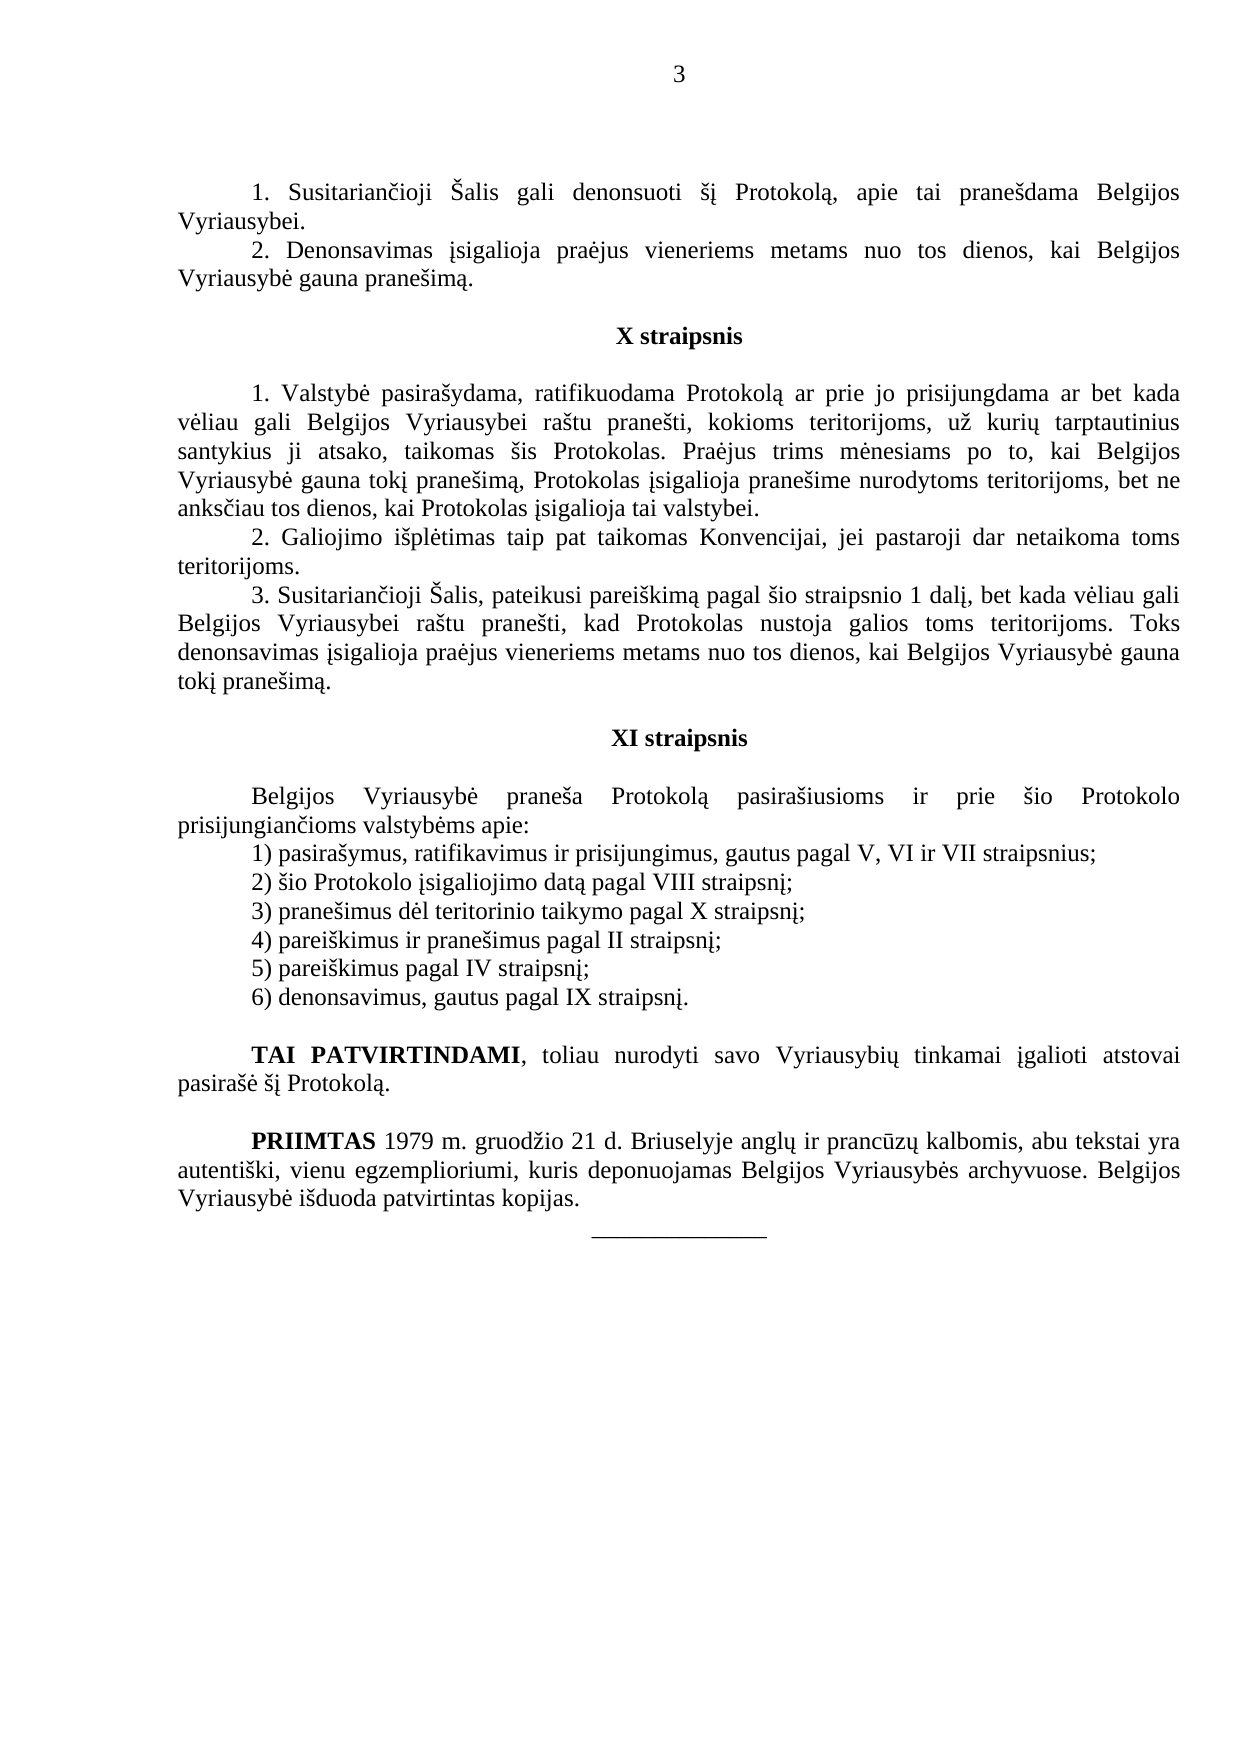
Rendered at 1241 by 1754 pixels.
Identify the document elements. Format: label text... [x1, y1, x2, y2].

text 1. Valstybė pasirašydama, ratifikuodama Protokolą ar prie jo prisijungdama ar bet kada vėliau gali Belgijos Vyriausybei raštu pranešti, kokioms teritorijoms, už kurių tarptautinius santykius ji atsako, taikomas šis Protokolas. Praėjus trims mėnesiams po to, kai Belgijos Vyriausybė gauna tokį pranešimą, Protokolas įsigalioja pranešime nurodytoms teritorijoms, bet ne anksčiau tos dienos, kai Protokolas įsigalioja tai valstybei. [177, 378, 1181, 522]
text 1. Susitariančioji Šalis gali denonsuoti šį Protokolą, apie tai pranešdama Belgijos Vyriausybei. [177, 177, 1181, 235]
text Belgijos Vyriausybė praneša Protokolą pasirašiusioms ir prie šio Protokolo prisijungiančioms valstybėms apie: [177, 781, 1181, 838]
text 2. Galiojimo išplėtimas taip pat taikomas Konvencijai, jei pastaroji dar netaikoma toms teritorijoms. [177, 522, 1181, 580]
text 2. Denonsavimas įsigalioja praėjus vieneriems metams nuo tos dienos, kai Belgijos Vyriausybė gauna pranešimą. [177, 235, 1181, 292]
text 1) pasirašymus, ratifikavimus ir prisijungimus, gautus pagal V, VI ir VII straipsnius; [177, 838, 1181, 867]
text 4) pareiškimus ir pranešimus pagal II straipsnį; [177, 925, 1181, 953]
text XI straipsnis [177, 723, 1181, 752]
text ______________ [177, 1212, 1181, 1241]
text 6) denonsavimus, gautus pagal IX straipsnį. [177, 982, 1181, 1011]
text 3. Susitariančioji Šalis, pateikusi pareiškimą pagal šio straipsnio 1 dalį, bet kada vėliau gali Belgijos Vyriausybei raštu pranešti, kad Protokolas nustoja galios toms teritorijoms. Toks denonsavimas įsigalioja praėjus vieneriems metams nuo tos dienos, kai Belgijos Vyriausybė gauna tokį pranešimą. [177, 580, 1181, 695]
text Priimtas 1979 m. gruodžio 21 d. Briuselyje anglų ir prancūzų kalbomis, abu tekstai yra autentiški, vienu egzemplioriumi, kuris deponuojamas Belgijos Vyriausybės archyvuose. Belgijos Vyriausybė išduoda patvirtintas kopijas. [177, 1126, 1181, 1212]
text 5) pareiškimus pagal IV straipsnį; [177, 953, 1181, 982]
text 2) šio Protokolo įsigaliojimo datą pagal VIII straipsnį; [177, 867, 1181, 896]
text X straipsnis [177, 321, 1181, 350]
text TAI PATVIRTINDAMI, toliau nurodyti savo Vyriausybių tinkamai įgalioti atstovai pasirašė šį Protokolą. [177, 1040, 1181, 1097]
text 3) pranešimus dėl teritorinio taikymo pagal X straipsnį; [177, 896, 1181, 925]
